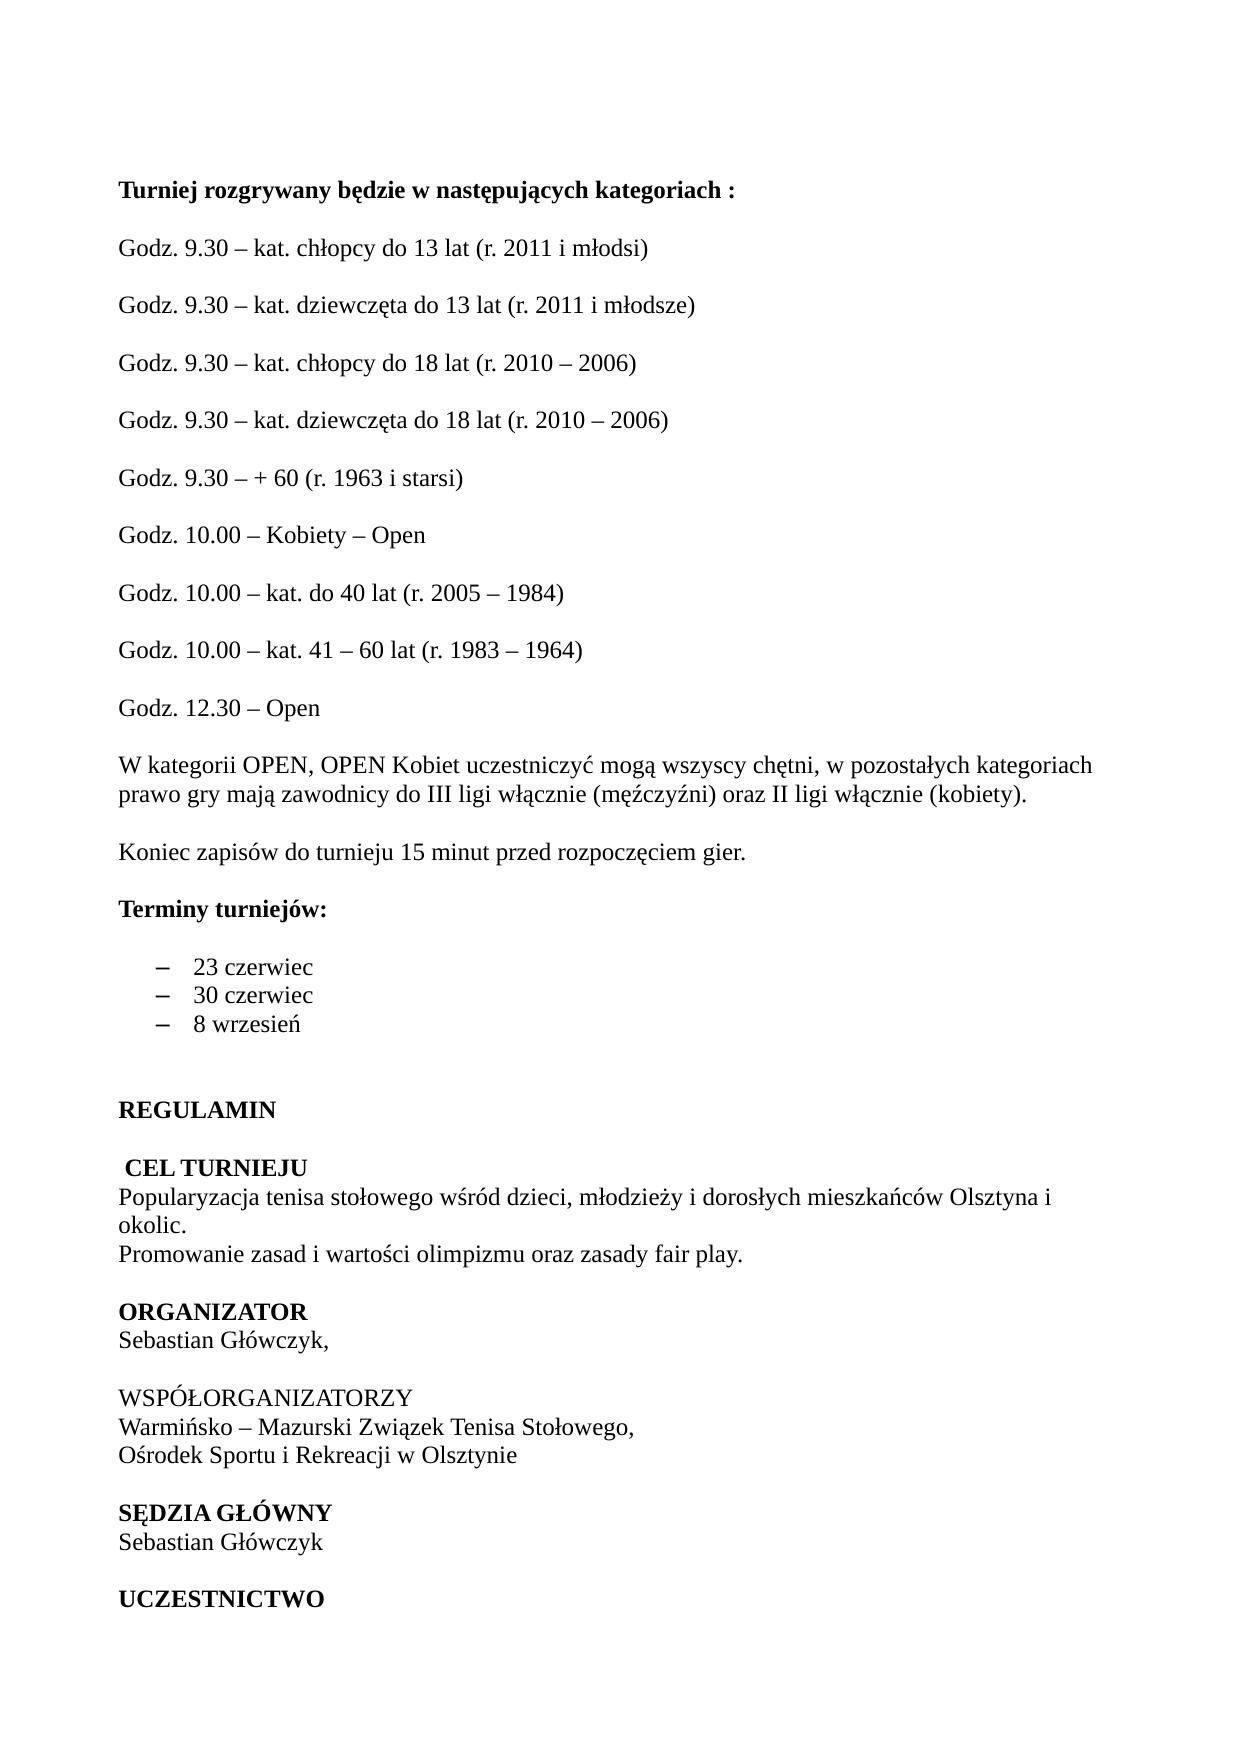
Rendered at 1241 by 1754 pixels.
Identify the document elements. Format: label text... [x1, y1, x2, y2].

text Godz. 9.30 – kat. chłopcy do 13 lat (r. 2011 i młodsi) [118, 233, 1122, 262]
text Godz. 9.30 – kat. dziewczęta do 13 lat (r. 2011 i młodsze) [118, 291, 1122, 319]
text Sebastian Główczyk [118, 1527, 1122, 1556]
text Godz. 9.30 – kat. chłopcy do 18 lat (r. 2010 – 2006) [118, 348, 1122, 377]
text Ośrodek Sportu i Rekreacji w Olsztynie [118, 1441, 1122, 1469]
text ORGANIZATOR [118, 1297, 1122, 1326]
text Godz. 9.30 – + 60 (r. 1963 i starsi) [118, 463, 1122, 492]
text Promowanie zasad i wartości olimpizmu oraz zasady fair play. [118, 1239, 1122, 1268]
text Warmińsko – Mazurski Związek Tenisa Stołowego, [118, 1412, 1122, 1441]
text Koniec zapisów do turnieju 15 minut przed rozpoczęciem gier. [118, 837, 1122, 866]
text W kategorii OPEN, OPEN Kobiet uczestniczyć mogą wszyscy chętni, w pozostałych kategoriach prawo gry mają zawodnicy do III ligi włącznie (męźczyźni) oraz II ligi włącznie (kobiety). [118, 751, 1122, 808]
list 23 czerwiec [156, 952, 1122, 981]
text REGULAMIN [118, 1096, 1122, 1124]
text Sebastian Główczyk, [118, 1326, 1122, 1354]
text SĘDZIA GŁÓWNY [118, 1498, 1122, 1527]
list 30 czerwiec [156, 981, 1122, 1009]
text Godz. 12.30 – Open [118, 693, 1122, 722]
list 8 wrzesień [156, 1009, 1122, 1038]
text Turniej rozgrywany będzie w następujących kategoriach : [118, 176, 1122, 204]
text CEL TURNIEJU [118, 1153, 1122, 1182]
text Godz. 10.00 – Kobiety – Open [118, 521, 1122, 549]
text Godz. 9.30 – kat. dziewczęta do 18 lat (r. 2010 – 2006) [118, 406, 1122, 434]
text Terminy turniejów: [118, 894, 1122, 923]
text Popularyzacja tenisa stołowego wśród dzieci, młodzieży i dorosłych mieszkańców Olsztyna i okolic. [118, 1182, 1122, 1239]
text Godz. 10.00 – kat. do 40 lat (r. 2005 – 1984) [118, 578, 1122, 607]
text WSPÓŁORGANIZATORZY [118, 1383, 1122, 1412]
text Godz. 10.00 – kat. 41 – 60 lat (r. 1983 – 1964) [118, 636, 1122, 664]
text UCZESTNICTWO [118, 1584, 1122, 1613]
